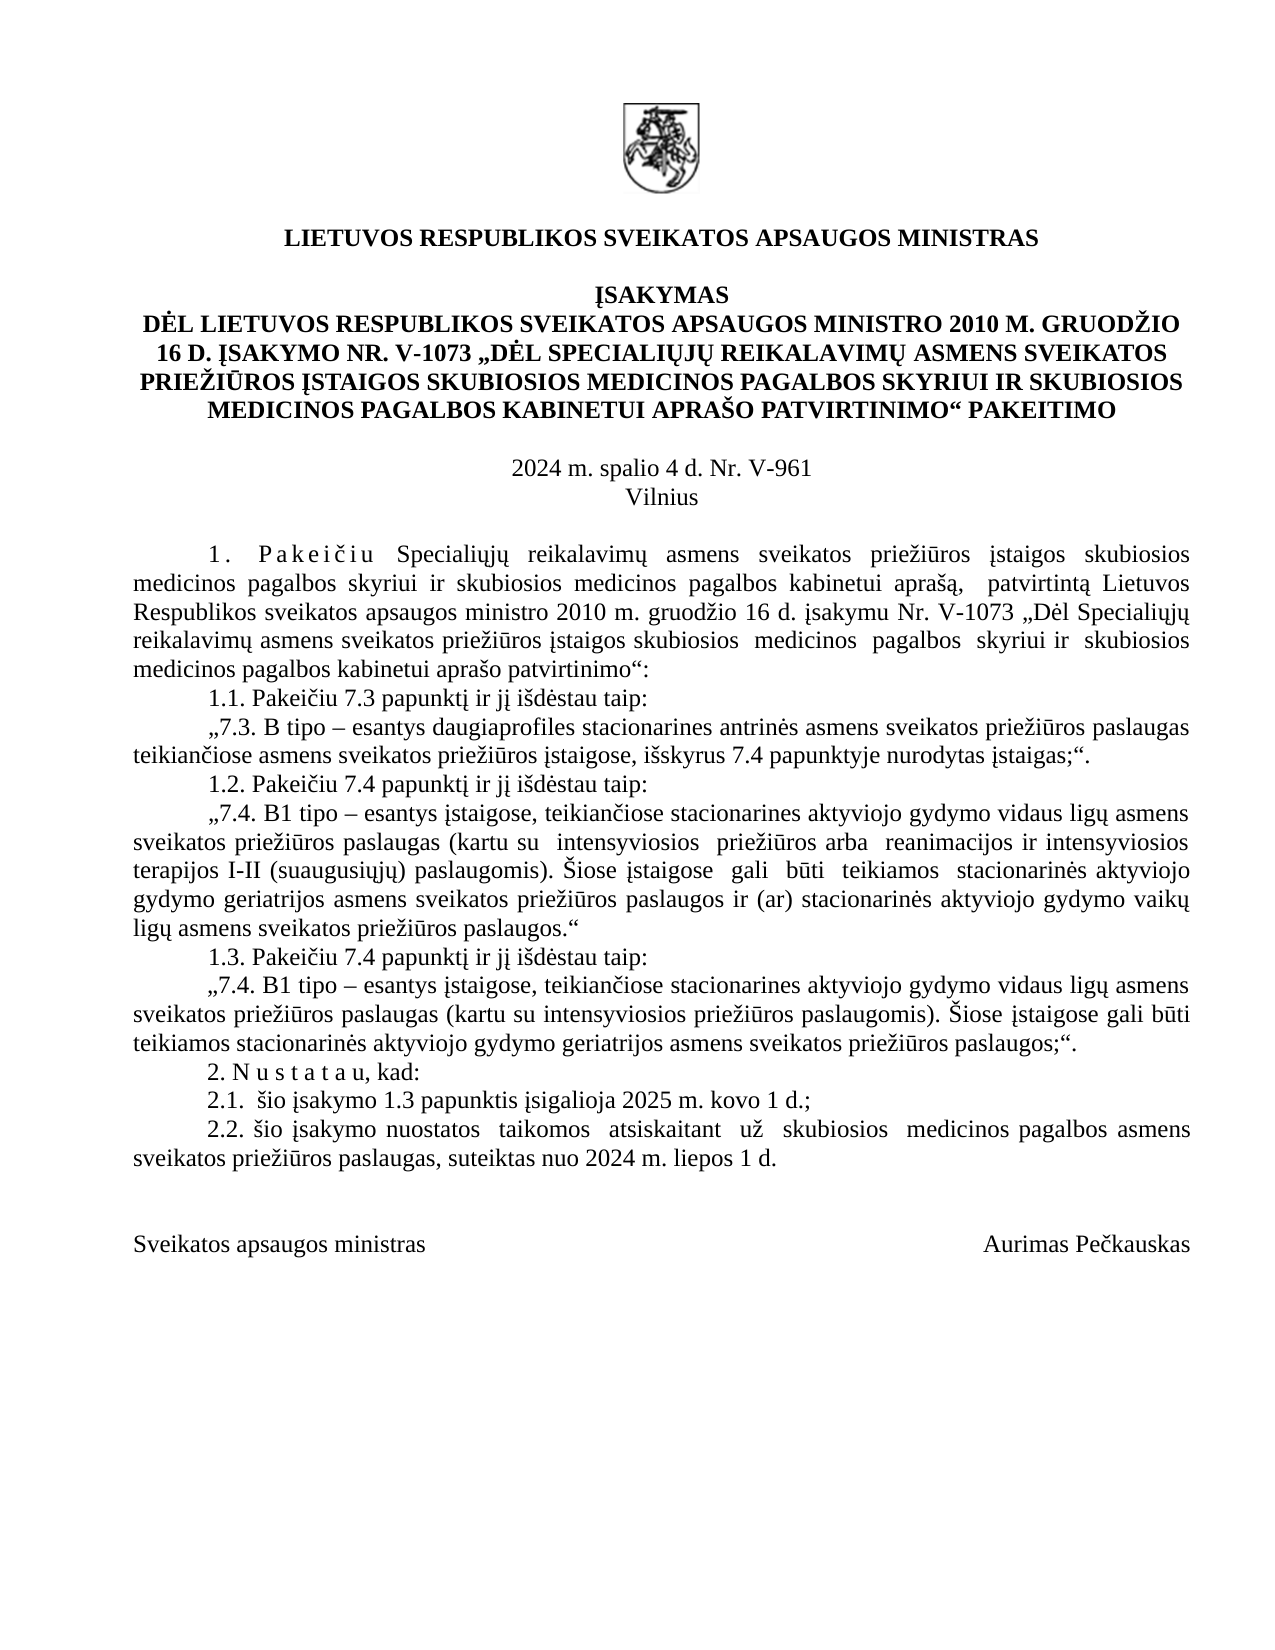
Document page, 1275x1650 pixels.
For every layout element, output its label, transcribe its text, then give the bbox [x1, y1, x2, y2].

text Sveikatos apsaugos ministras Aurimas Pečkauskas [133, 1229, 1191, 1258]
text „7.4. B1 tipo – esantys įstaigose, teikiančiose stacionarines aktyviojo gydymo vidaus ligų asmens sveikatos priežiūros paslaugas (kartu su intensyviosios priežiūros arba reanimacijos ir intensyviosios terapijos I-II (suaugusiųjų) paslaugomis). Šiose įstaigose gali būti teikiamos stacionarinės aktyviojo gydymo geriatrijos asmens sveikatos priežiūros paslaugos ir (ar) stacionarinės aktyviojo gydymo vaikų ligų asmens sveikatos priežiūros paslaugos.“ [133, 798, 1191, 942]
text 1.1. Pakeičiu 7.3 papunktį ir jį išdėstau taip: [133, 683, 1191, 712]
text 2.1. šio įsakymo 1.3 papunktis įsigalioja 2025 m. kovo 1 d.; [133, 1086, 1191, 1114]
text 2024 m. spalio 4 d. Nr. V-961 [133, 453, 1191, 482]
text ĮSAKYMAS [133, 281, 1191, 309]
text 2. N u s t a t a u, kad: [133, 1057, 1191, 1086]
text „7.4. B1 tipo – esantys įstaigose, teikiančiose stacionarines aktyviojo gydymo vidaus ligų asmens sveikatos priežiūros paslaugas (kartu su intensyviosios priežiūros paslaugomis). Šiose įstaigose gali būti teikiamos stacionarinės aktyviojo gydymo geriatrijos asmens sveikatos priežiūros paslaugos;“. [133, 971, 1191, 1057]
text LIETUVOS RESPUBLIKOS SVEIKATOS APSAUGOS MINISTRAS [133, 223, 1191, 252]
text 1. Pakeičiu Specialiųjų reikalavimų asmens sveikatos priežiūros įstaigos skubiosios medicinos pagalbos skyriui ir skubiosios medicinos pagalbos kabinetui aprašą, patvirtintą Lietuvos Respublikos sveikatos apsaugos ministro 2010 m. gruodžio 16 d. įsakymu Nr. V-1073 „Dėl Specialiųjų reikalavimų asmens sveikatos priežiūros įstaigos skubiosios medicinos pagalbos skyriui ir skubiosios medicinos pagalbos kabinetui aprašo patvirtinimo“: [133, 539, 1191, 683]
text DĖL LIETUVOS RESPUBLIKOS SVEIKATOS APSAUGOS MINISTRO 2010 M. GRUODŽIO 16 D. ĮSAKYMO NR. V-1073 „DĖL SPECIALIŲJŲ REIKALAVIMŲ ASMENS SVEIKATOS PRIEŽIŪROS ĮSTAIGOS SKUBIOSIOS MEDICINOS PAGALBOS SKYRIUI IR SKUBIOSIOS MEDICINOS PAGALBOS KABINETUI APRAŠO PATVIRTINIMO“ PAKEITIMO [133, 309, 1191, 424]
text 1.3. Pakeičiu 7.4 papunktį ir jį išdėstau taip: [133, 942, 1191, 971]
text 2.2. šio įsakymo nuostatos taikomos atsiskaitant už skubiosios medicinos pagalbos asmens sveikatos priežiūros paslaugas, suteiktas nuo 2024 m. liepos 1 d. [133, 1114, 1191, 1172]
text 1.2. Pakeičiu 7.4 papunktį ir jį išdėstau taip: [133, 769, 1191, 798]
text „7.3. B tipo – esantys daugiaprofiles stacionarines antrinės asmens sveikatos priežiūros paslaugas teikiančiose asmens sveikatos priežiūros įstaigose, išskyrus 7.4 papunktyje nurodytas įstaigas;“. [133, 712, 1191, 769]
text Vilnius [133, 482, 1191, 511]
